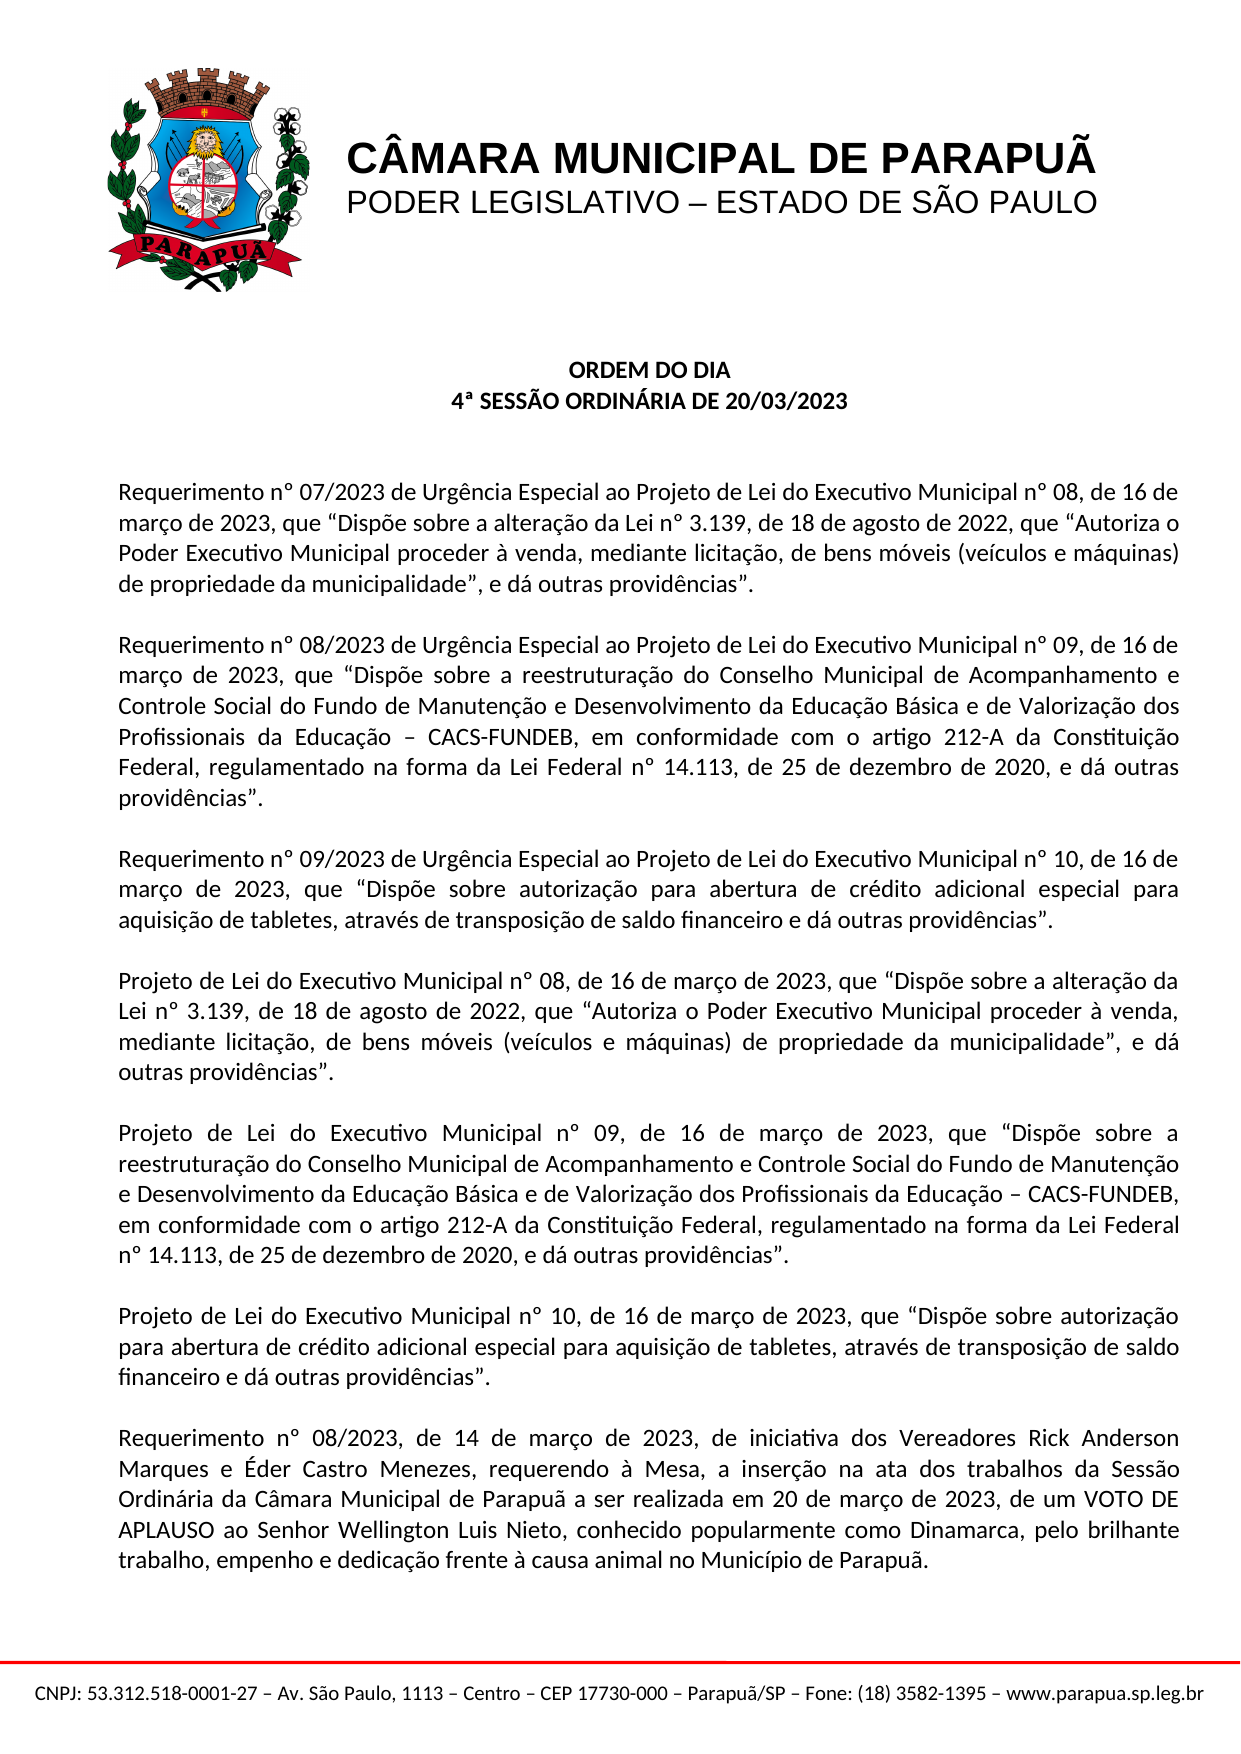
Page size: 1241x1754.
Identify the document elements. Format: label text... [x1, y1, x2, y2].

text Requerimento nº 09/2023 de Urgência Especial ao Projeto de Lei do Executivo Municipal nº 10, de 16 de março de 2023, que “Dispõe sobre autorização para abertura de crédito adicional especial para aquisição de tabletes, através de transposição de saldo financeiro e dá outras providências”. [118, 843, 1181, 934]
text 4ª SESSÃO ORDINÁRIA DE 20/03/2023 [118, 385, 1181, 415]
picture [107, 68, 310, 292]
text Requerimento nº 07/2023 de Urgência Especial ao Projeto de Lei do Executivo Municipal nº 08, de 16 de março de 2023, que “Dispõe sobre a alteração da Lei nº 3.139, de 18 de agosto de 2022, que “Autoriza o Poder Executivo Municipal proceder à venda, mediante licitação, de bens móveis (veículos e máquinas) de propriedade da municipalidade”, e dá outras providências”. [118, 476, 1181, 598]
text Projeto de Lei do Executivo Municipal nº 08, de 16 de março de 2023, que “Dispõe sobre a alteração da Lei nº 3.139, de 18 de agosto de 2022, que “Autoriza o Poder Executivo Municipal proceder à venda, mediante licitação, de bens móveis (veículos e máquinas) de propriedade da municipalidade”, e dá outras providências”. [118, 965, 1181, 1087]
text Projeto de Lei do Executivo Municipal nº 09, de 16 de março de 2023, que “Dispõe sobre a reestruturação do Conselho Municipal de Acompanhamento e Controle Social do Fundo de Manutenção e Desenvolvimento da Educação Básica e de Valorização dos Profissionais da Educação – CACS-FUNDEB, em conformidade com o artigo 212-A da Constituição Federal, regulamentado na forma da Lei Federal nº 14.113, de 25 de dezembro de 2020, e dá outras providências”. [118, 1117, 1181, 1270]
text Projeto de Lei do Executivo Municipal nº 10, de 16 de março de 2023, que “Dispõe sobre autorização para abertura de crédito adicional especial para aquisição de tabletes, através de transposição de saldo financeiro e dá outras providências”. [118, 1301, 1181, 1392]
text Requerimento nº 08/2023 de Urgência Especial ao Projeto de Lei do Executivo Municipal nº 09, de 16 de março de 2023, que “Dispõe sobre a reestruturação do Conselho Municipal de Acompanhamento e Controle Social do Fundo de Manutenção e Desenvolvimento da Educação Básica e de Valorização dos Profissionais da Educação – CACS-FUNDEB, em conformidade com o artigo 212-A da Constituição Federal, regulamentado na forma da Lei Federal nº 14.113, de 25 de dezembro de 2020, e dá outras providências”. [118, 629, 1181, 812]
text Requerimento nº 08/2023, de 14 de março de 2023, de iniciativa dos Vereadores Rick Anderson Marques e Éder Castro Menezes, requerendo à Mesa, a inserção na ata dos trabalhos da Sessão Ordinária da Câmara Municipal de Parapuã a ser realizada em 20 de março de 2023, de um VOTO DE APLAUSO ao Senhor Wellington Luis Nieto, conhecido popularmente como Dinamarca, pelo brilhante trabalho, empenho e dedicação frente à causa animal no Município de Parapuã. [118, 1423, 1181, 1575]
text ORDEM DO DIA [118, 354, 1181, 385]
